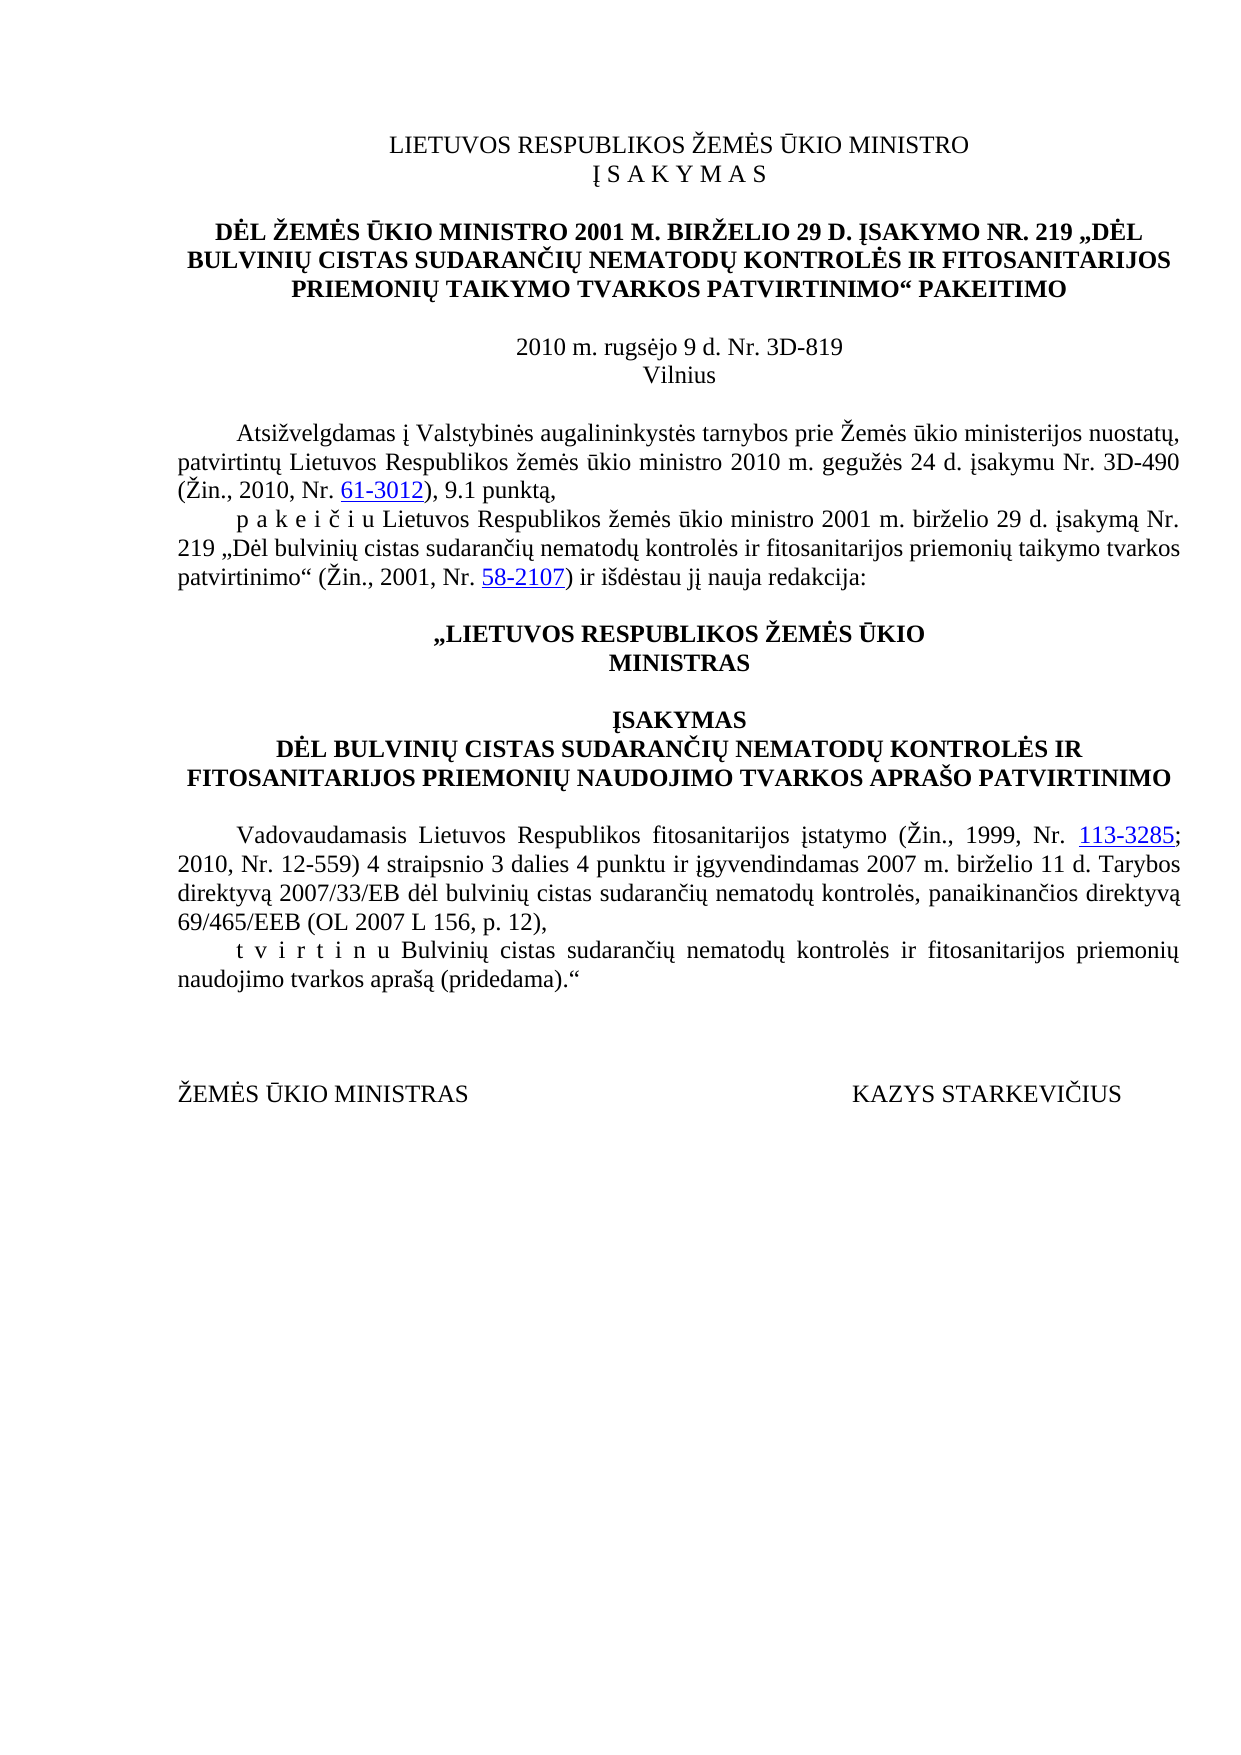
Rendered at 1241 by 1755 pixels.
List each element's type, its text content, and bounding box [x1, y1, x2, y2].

text LIETUVOS RESPUBLIKOS ŽEMĖS ŪKIO MINISTRO [177, 131, 1181, 159]
text MINISTRAS [177, 648, 1181, 677]
text t v i r t i n u Bulvinių cistas sudarančių nematodų kontrolės ir fitosanitarijos priemonių naudojimo tvarkos aprašą (pridedama).“ [177, 936, 1181, 993]
text „LIETUVOS RESPUBLIKOS ŽEMĖS ŪKIO [177, 619, 1181, 648]
text DĖL BULVINIŲ CISTAS SUDARANČIŲ NEMATODŲ KONTROLĖS IR FITOSANITARIJOS PRIEMONIŲ NAUDOJIMO TVARKOS APRAŠO PATVIRTINIMO [177, 734, 1181, 792]
text Vadovaudamasis Lietuvos Respublikos fitosanitarijos įstatymo (Žin., 1999, Nr. 113-3285; 2010, Nr. 12-559) 4 straipsnio 3 dalies 4 punktu ir įgyvendindamas 2007 m. birželio 11 d. Tarybos direktyvą 2007/33/EB dėl bulvinių cistas sudarančių nematodų kontrolės, panaikinančios direktyvą 69/465/EEB (OL 2007 L 156, p. 12), [177, 821, 1181, 936]
text Atsižvelgdamas į Valstybinės augalininkystės tarnybos prie Žemės ūkio ministerijos nuostatų, patvirtintų Lietuvos Respublikos žemės ūkio ministro 2010 m. gegužės 24 d. įsakymu Nr. 3D-490 (Žin., 2010, Nr. 61-3012), 9.1 punktą, [177, 418, 1181, 504]
text Į S A K Y M A S [177, 159, 1181, 188]
text p a k e i č i u Lietuvos Respublikos žemės ūkio ministro 2001 m. birželio 29 d. įsakymą Nr. 219 „Dėl bulvinių cistas sudarančių nematodų kontrolės ir fitosanitarijos priemonių taikymo tvarkos patvirtinimo“ (Žin., 2001, Nr. 58-2107) ir išdėstau jį nauja redakcija: [177, 504, 1181, 591]
text Žemės ūkio ministras Kazys Starkevičius [177, 1079, 1181, 1108]
text 2010 m. rugsėjo 9 d. Nr. 3D-819 [177, 332, 1181, 361]
text DĖL ŽEMĖS ŪKIO MINISTRO 2001 M. BIRŽELIO 29 D. ĮSAKYMO Nr. 219 „DĖL BULVINIŲ CISTAS SUDARANČIŲ NEMATODŲ KONTROLĖS IR FITOSANITARIJOS PRIEMONIŲ TAIKYMO TVARKOS PATVIRTINIMO“ PAKEITIMO [177, 217, 1181, 303]
text ĮSAKYMAS [177, 706, 1181, 734]
text Vilnius [177, 361, 1181, 389]
